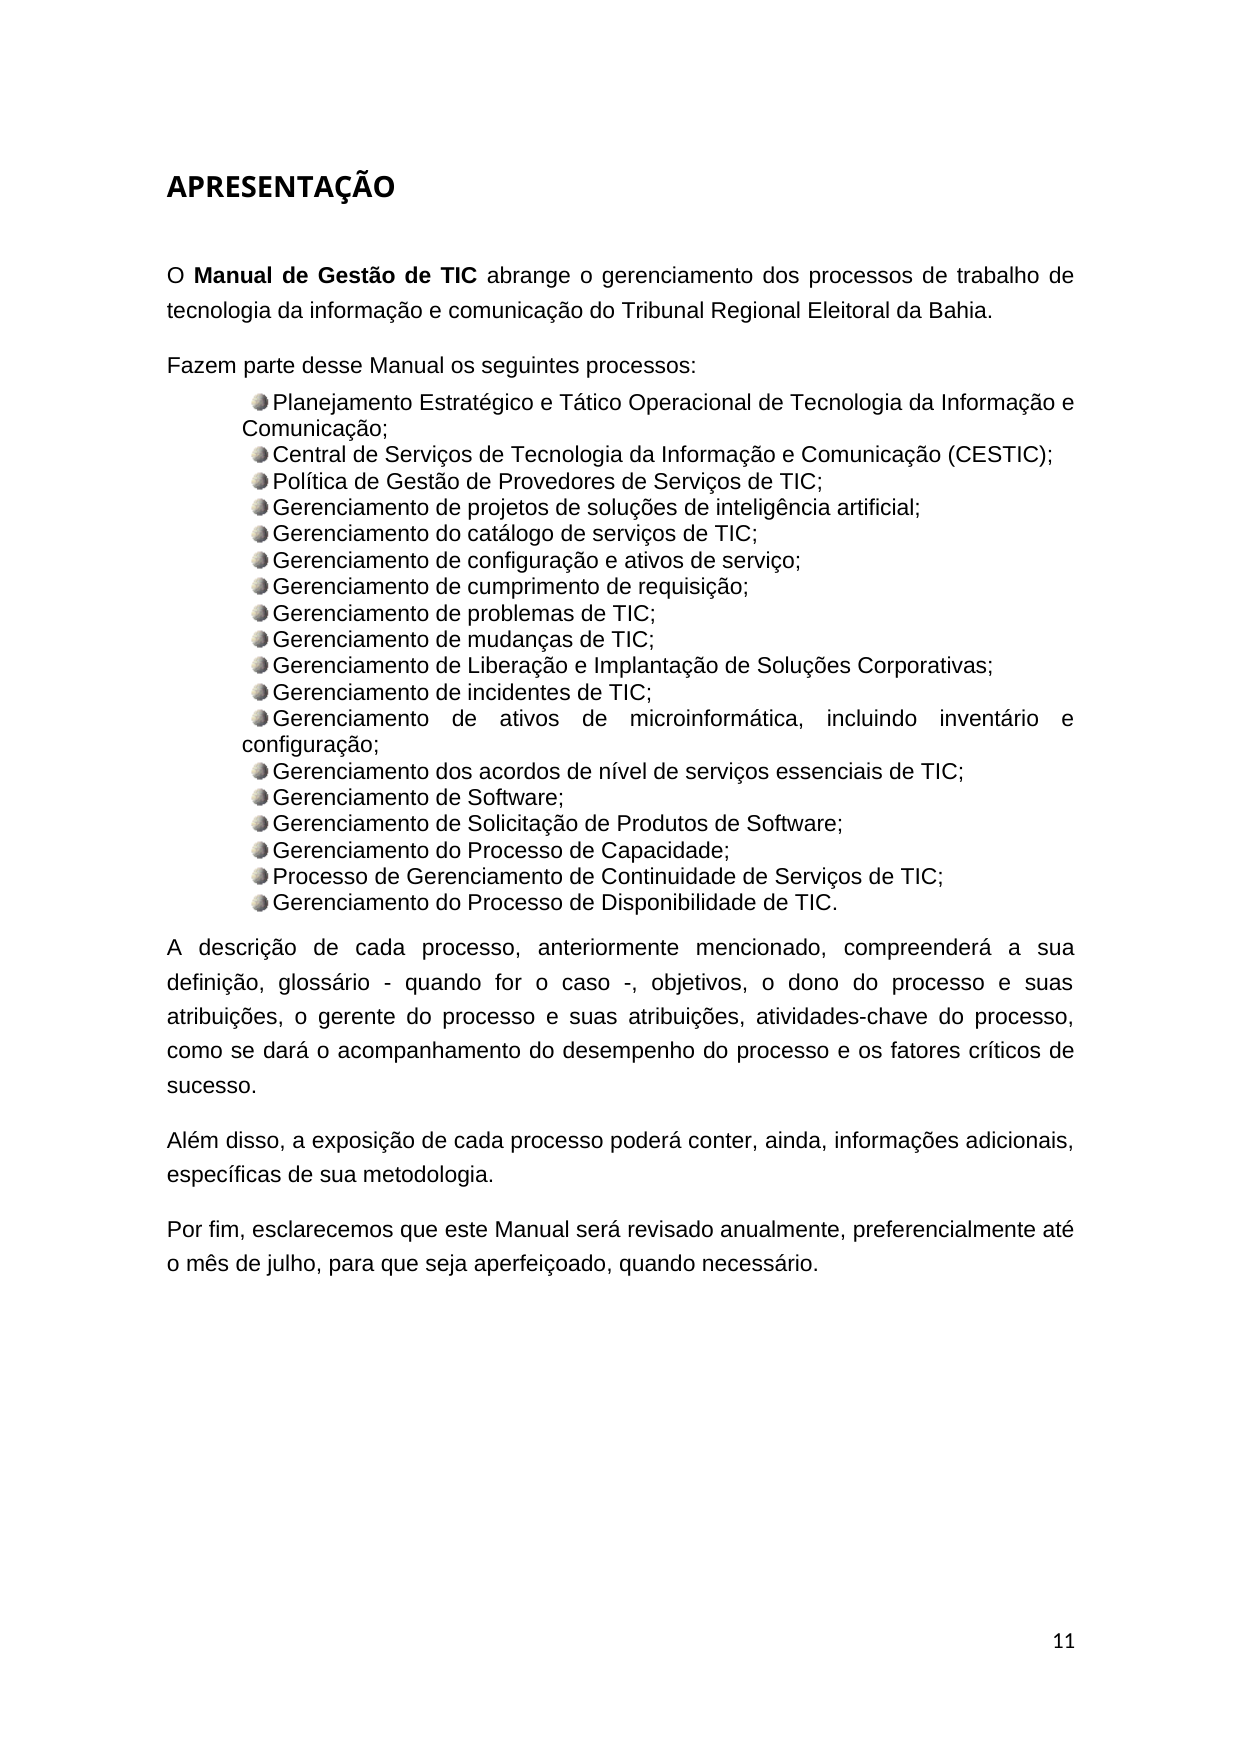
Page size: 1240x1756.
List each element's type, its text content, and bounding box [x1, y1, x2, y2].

text Por fim, esclarecemos que este Manual será revisado anualmente, preferencialmente até o mês de julho, para que seja aperfeiçoado, quando necessário. [167, 1208, 1075, 1277]
list Gerenciamento de ativos de microinformática, incluindo inventário e configuração; [211, 705, 1075, 758]
list Gerenciamento de incidentes de TIC; [211, 678, 1075, 705]
list Gerenciamento de configuração e ativos de serviço; [211, 547, 1075, 573]
list Gerenciamento do catálogo de serviços de TIC; [211, 520, 1075, 547]
list Planejamento Estratégico e Tático Operacional de Tecnologia da Informação e Comunicação; [211, 389, 1075, 441]
list Gerenciamento de cumprimento de requisição; [211, 573, 1075, 599]
list Gerenciamento de Solicitação de Produtos de Software; [211, 810, 1075, 837]
list Gerenciamento dos acordos de nível de serviços essenciais de TIC; [211, 758, 1075, 784]
list Gerenciamento de mudanças de TIC; [211, 626, 1075, 652]
list Política de Gestão de Provedores de Serviços de TIC; [211, 468, 1075, 494]
text O Manual de Gestão de TIC abrange o gerenciamento dos processos de trabalho de tecnologia da informação e comunicação do Tribunal Regional Eleitoral da Bahia. [167, 254, 1075, 323]
list Gerenciamento do Processo de Capacidade; [211, 837, 1075, 863]
list Gerenciamento do Processo de Disponibilidade de TIC. [211, 889, 1075, 916]
text Fazem parte desse Manual os seguintes processos: [167, 344, 1075, 378]
list Gerenciamento de problemas de TIC; [211, 599, 1075, 626]
list Central de Serviços de Tecnologia da Informação e Comunicação (CESTIC); [211, 441, 1075, 468]
list Gerenciamento de Software; [211, 784, 1075, 810]
list Processo de Gerenciamento de Continuidade de Serviços de TIC; [211, 863, 1075, 889]
list Gerenciamento de projetos de soluções de inteligência artificial; [211, 494, 1075, 520]
text APRESENTAÇÃO [167, 167, 1075, 206]
text A descrição de cada processo, anteriormente mencionado, compreenderá a sua definição, glossário - quando for o caso -, objetivos, o dono do processo e suas atribuições, o gerente do processo e suas atribuições, atividades-chave do processo, como se dará o acompanhamento do desempenho do processo e os fatores críticos de sucesso. [167, 926, 1075, 1098]
text Além disso, a exposição de cada processo poderá conter, ainda, informações adicionais, específicas de sua metodologia. [167, 1119, 1075, 1188]
list Gerenciamento de Liberação e Implantação de Soluções Corporativas; [211, 652, 1075, 678]
